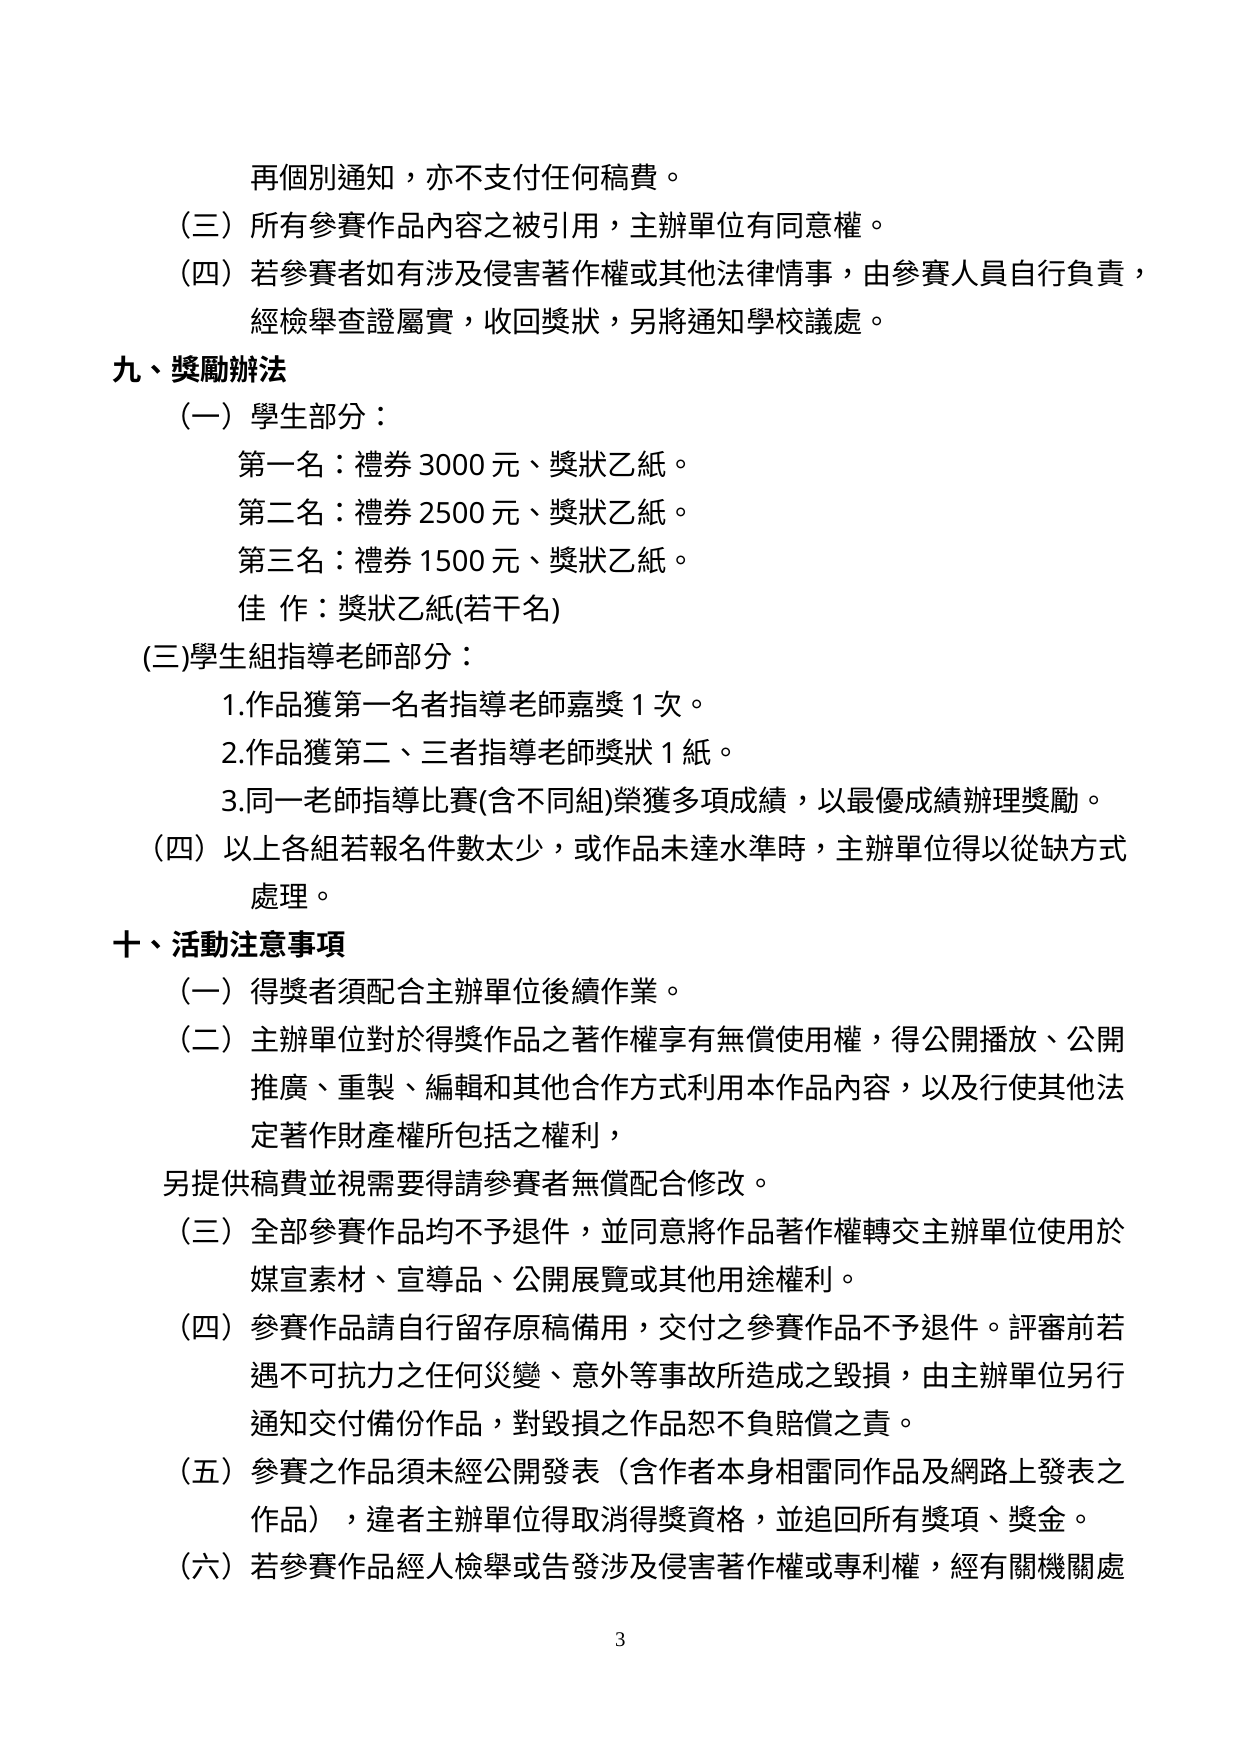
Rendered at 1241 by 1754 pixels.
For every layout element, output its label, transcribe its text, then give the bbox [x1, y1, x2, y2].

text （四）若參賽者如有涉及侵害著作權或其他法律情事，由參賽人員自行負責，經檢舉查證屬實，收回獎狀，另將通知學校議處。 [162, 246, 1128, 342]
text 再個別通知，亦不支付任何稿費。 [162, 150, 1128, 198]
text 佳 作：獎狀乙紙(若干名) [237, 581, 1128, 629]
text （五）參賽之作品須未經公開發表（含作者本身相雷同作品及網路上發表之作品），違者主辦單位得取消得獎資格，並追回所有獎項、獎金。 [162, 1444, 1128, 1539]
text 另提供稿費並視需要得請參賽者無償配合修改。 [162, 1156, 1128, 1204]
text 3.同一老師指導比賽(含不同組)榮獲多項成績，以最優成績辦理獎勵。 [162, 773, 1128, 821]
text （四）以上各組若報名件數太少，或作品未達水準時，主辦單位得以從缺方式處理。 [113, 821, 1128, 917]
text 九、獎勵辦法 [112, 342, 1128, 389]
text （一）得獎者須配合主辦單位後續作業。 [162, 964, 1128, 1012]
text （一）學生部分： [162, 389, 1128, 437]
text （六）若參賽作品經人檢舉或告發涉及侵害著作權或專利權，經有關機關處 [162, 1539, 1128, 1587]
text （四）參賽作品請自行留存原稿備用，交付之參賽作品不予退件。評審前若遇不可抗力之任何災變、意外等事故所造成之毀損，由主辦單位另行通知交付備份作品，對毀損之作品恕不負賠償之責。 [162, 1300, 1128, 1444]
text 十、活動注意事項 [112, 917, 1128, 964]
text 2.作品獲第二、三者指導老師獎狀1紙。 [162, 725, 1128, 773]
text 第三名：禮券1500元、獎狀乙紙。 [237, 533, 1128, 581]
text （三）所有參賽作品內容之被引用，主辦單位有同意權。 [162, 198, 1128, 246]
text 第一名：禮券3000元、獎狀乙紙。 [237, 437, 1128, 485]
text （二）主辦單位對於得獎作品之著作權享有無償使用權，得公開播放、公開推廣、重製、編輯和其他合作方式利用本作品內容，以及行使其他法定著作財產權所包括之權利， [162, 1012, 1128, 1156]
text 第二名：禮券2500元、獎狀乙紙。 [237, 485, 1128, 533]
text 1.作品獲第一名者指導老師嘉獎1次。 [162, 677, 1128, 725]
text （三）全部參賽作品均不予退件，並同意將作品著作權轉交主辦單位使用於媒宣素材、宣導品、公開展覽或其他用途權利。 [162, 1204, 1128, 1300]
text (三)學生組指導老師部分： [112, 629, 1128, 677]
